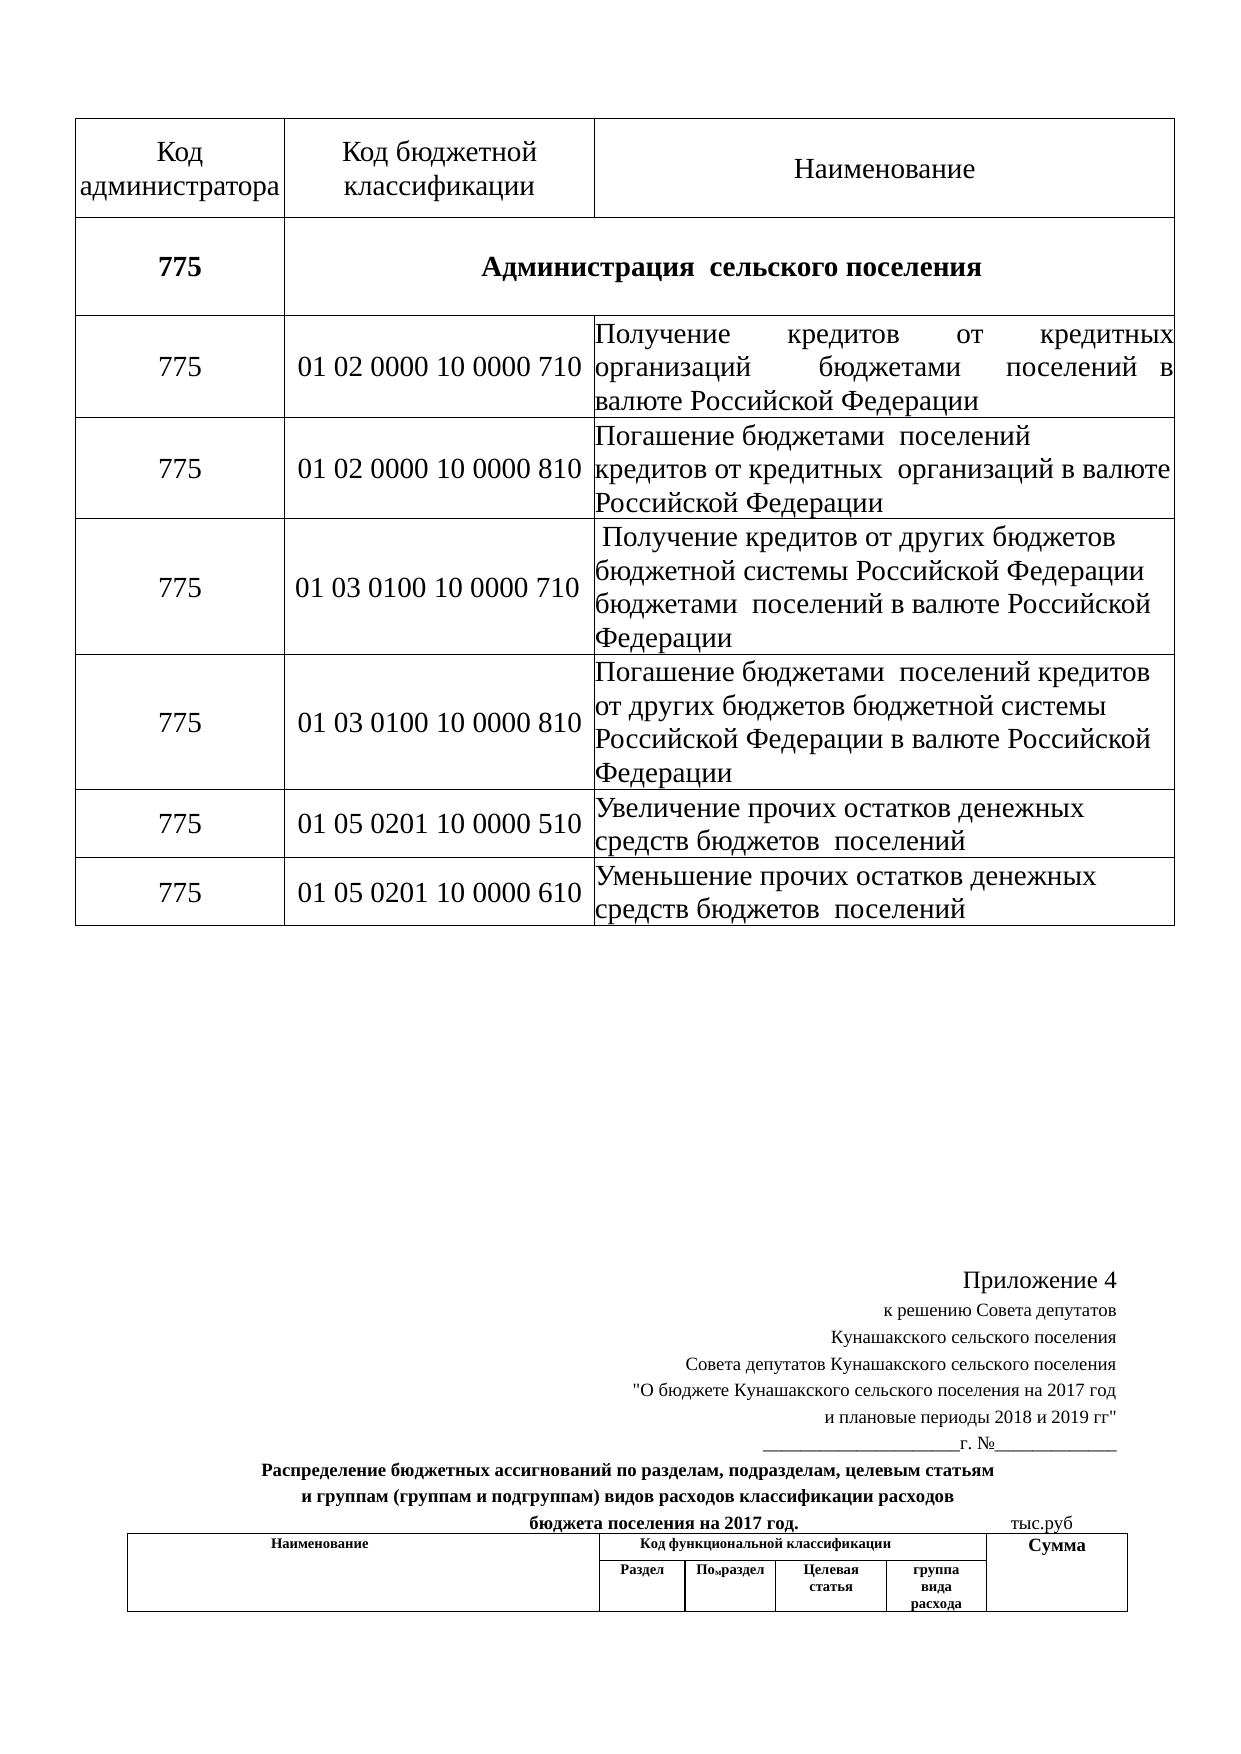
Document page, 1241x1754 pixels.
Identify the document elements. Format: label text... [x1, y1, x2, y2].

table_cell Получение кредитов от других бюджетов бюджетной системы Российской Федерации бюджетами поселений в валюте Российской Федерации [595, 519, 1174, 653]
table_cell Совета депутатов Кунашакского сельского поселения [128, 1348, 1128, 1374]
table_cell Погашение бюджетами поселений кредитов от других бюджетов бюджетной системы Российской Федерации в валюте Российской Федерации [595, 655, 1174, 789]
table_cell 775 [76, 418, 284, 518]
table_cell Раздел [600, 1561, 684, 1611]
table_cell 775 [76, 655, 284, 789]
table_cell и группам (группам и подгруппам) видов расходов классификации расходов [128, 1480, 1128, 1507]
table_cell 01 03 0100 10 0000 710 [285, 519, 594, 653]
table_cell 775 [76, 316, 284, 417]
table_cell 01 03 0100 10 0000 810 [285, 655, 594, 789]
table_cell и плановые периоды 2018 и 2019 гг" [128, 1401, 1128, 1427]
table_header Приложение 4 [128, 1261, 1128, 1294]
table_cell Кунашакского сельского поселения [128, 1321, 1128, 1347]
table_cell Код функциональной классификации [600, 1534, 986, 1560]
table_cell 01 05 0201 10 0000 510 [285, 790, 594, 857]
table_header Код бюджетной классификации [285, 119, 594, 217]
table_cell Уменьшение прочих остатков денежных средств бюджетов поселений [595, 858, 1174, 925]
table_cell 01 02 0000 10 0000 710 [285, 316, 594, 417]
table_cell Увеличение прочих остатков денежных средств бюджетов поселений [595, 790, 1174, 857]
table_cell Погашение бюджетами поселений кредитов от кредитных организаций в валюте Российской Федерации [595, 418, 1174, 518]
table_cell 01 05 0201 10 0000 610 [285, 858, 594, 925]
table_header Код администратора [76, 119, 284, 217]
table_cell Помраздел [686, 1561, 775, 1611]
table_cell Получение кредитов от кредитных организаций бюджетами поселений в валюте Российской Федерации [595, 316, 1174, 417]
table_cell Наименование [128, 1534, 599, 1611]
table_cell "О бюджете Кунашакского сельского поселения на 2017 год [128, 1374, 1128, 1401]
table_cell 01 02 0000 10 0000 810 [285, 418, 594, 518]
table_cell Администрация сельского поселения [285, 218, 1174, 315]
table_cell 775 [76, 519, 284, 653]
table_cell Распределение бюджетных ассигнований по разделам, подразделам, целевым статьям [128, 1454, 1128, 1480]
table_cell Целевая статья [776, 1561, 886, 1611]
table_cell 775 [76, 218, 284, 315]
table_cell Сумма [987, 1534, 1127, 1611]
table_cell 775 [76, 790, 284, 857]
table_cell бюджета поселения на 2017 год. тыс.руб [128, 1507, 1128, 1533]
table_cell _____________________г. №_____________ [128, 1427, 1128, 1454]
table_cell группа вида расхода [887, 1561, 986, 1611]
table_cell к решению Совета депутатов [128, 1294, 1128, 1321]
table_cell 775 [76, 858, 284, 925]
table_header Наименование [595, 119, 1174, 217]
